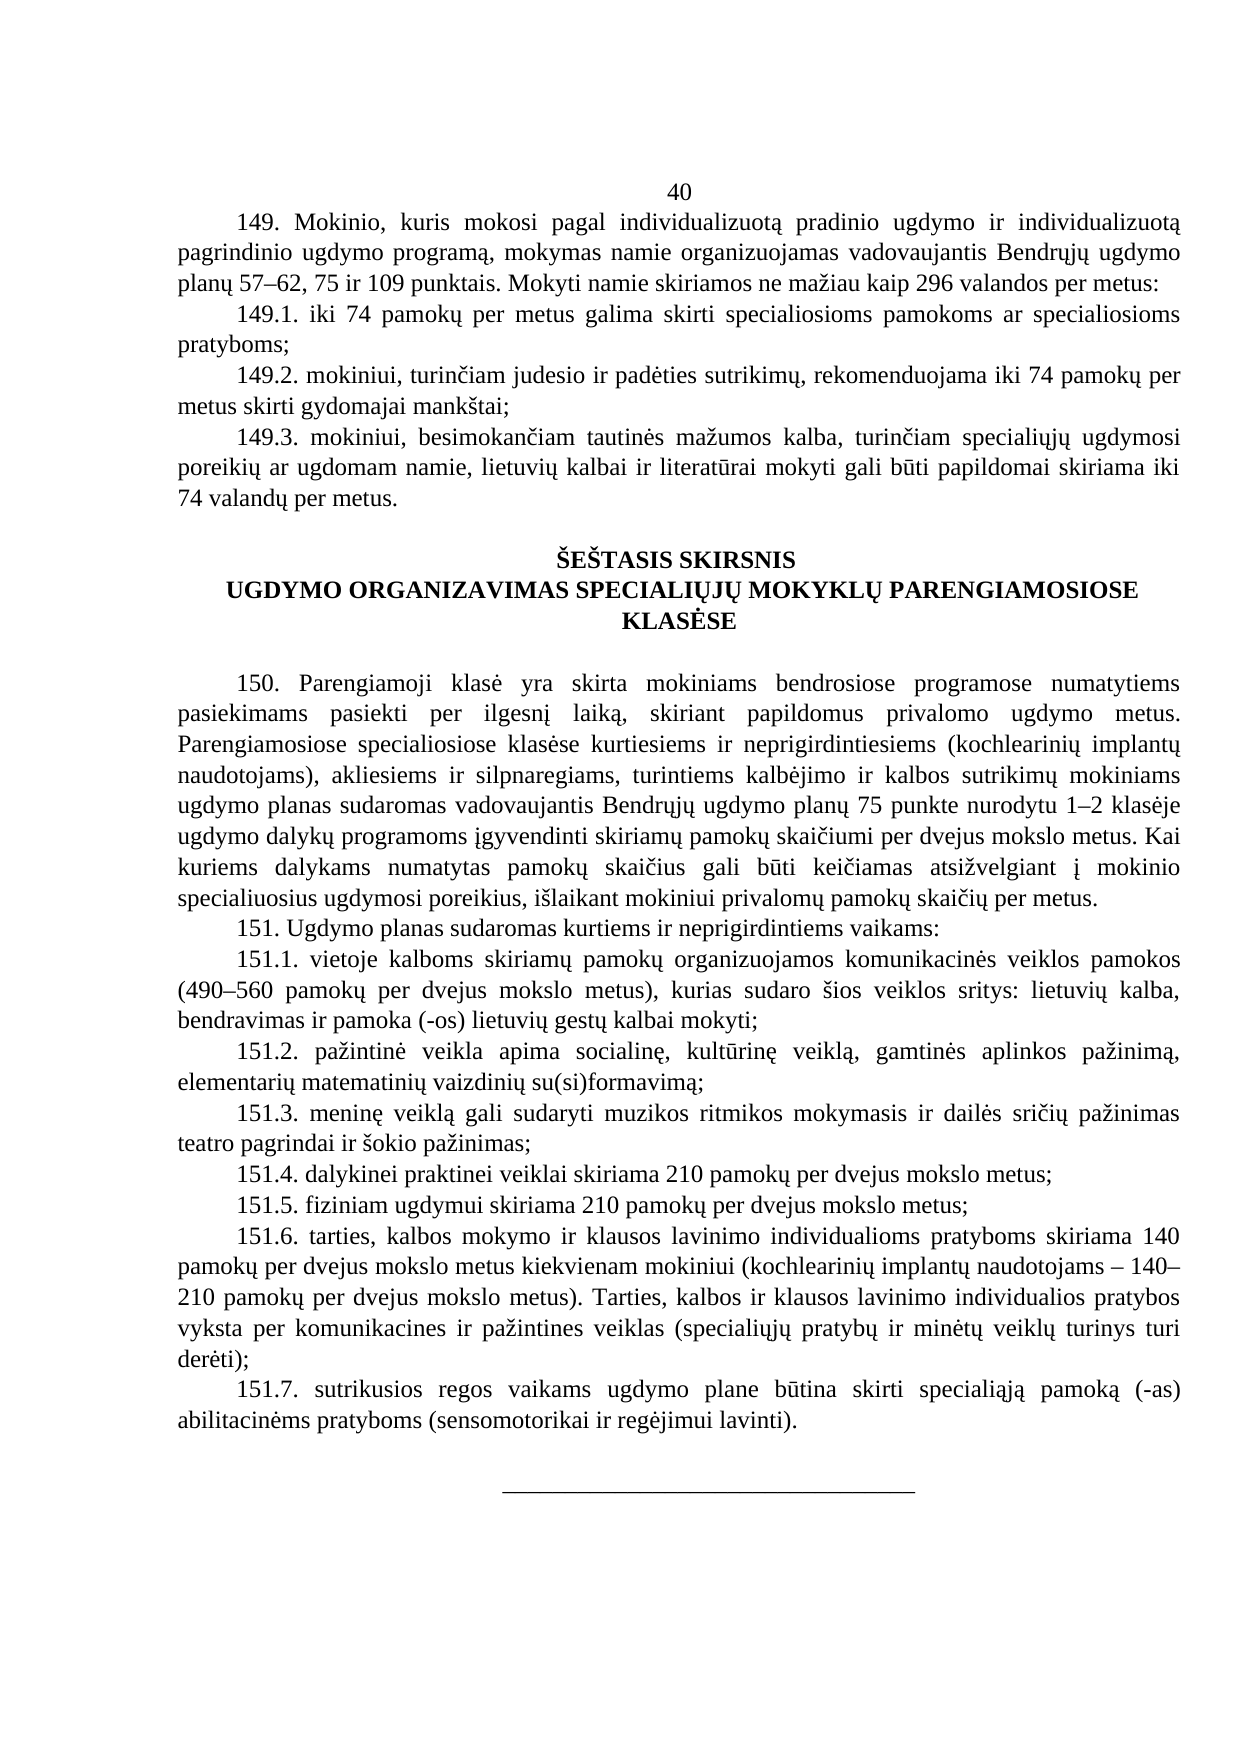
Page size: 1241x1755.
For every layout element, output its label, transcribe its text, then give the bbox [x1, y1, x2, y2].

text 149.2. mokiniui, turinčiam judesio ir padėties sutrikimų, rekomenduojama iki 74 pamokų per metus skirti gydomajai mankštai; [177, 360, 1181, 420]
text ŠEŠTAsis SKIRSNIS [177, 545, 1181, 573]
text 150. Parengiamoji klasė yra skirta mokiniams bendrosiose programose numatytiems pasiekimams pasiekti per ilgesnį laiką, skiriant papildomus privalomo ugdymo metus. Parengiamosiose specialiosiose klasėse kurtiesiems ir neprigirdintiesiems (kochlearinių implantų naudotojams), akliesiems ir silpnaregiams, turintiems kalbėjimo ir kalbos sutrikimų mokiniams ugdymo planas sudaromas vadovaujantis Bendrųjų ugdymo planų 75 punkte nurodytu 1–2 klasėje ugdymo dalykų programoms įgyvendinti skiriamų pamokų skaičiumi per dvejus mokslo metus. Kai kuriems dalykams numatytas pamokų skaičius gali būti keičiamas atsižvelgiant į mokinio specialiuosius ugdymosi poreikius, išlaikant mokiniui privalomų pamokų skaičių per metus. [177, 668, 1181, 911]
text 149. Mokinio, kuris mokosi pagal individualizuotą pradinio ugdymo ir individualizuotą pagrindinio ugdymo programą, mokymas namie organizuojamas vadovaujantis Bendrųjų ugdymo planų 57–62, 75 ir 109 punktais. Mokyti namie skiriamos ne mažiau kaip 296 valandos per metus: [177, 207, 1181, 297]
text 151.5. fiziniam ugdymui skiriama 210 pamokų per dvejus mokslo metus; [177, 1190, 1181, 1219]
text 151. Ugdymo planas sudaromas kurtiems ir neprigirdintiems vaikams: [177, 913, 1181, 942]
text 151.4. dalykinei praktinei veiklai skiriama 210 pamokų per dvejus mokslo metus; [177, 1159, 1181, 1188]
text 151.1. vietoje kalboms skiriamų pamokų organizuojamos komunikacinės veiklos pamokos (490–560 pamokų per dvejus mokslo metus), kurias sudaro šios veiklos sritys: lietuvių kalba, bendravimas ir pamoka (-os) lietuvių gestų kalbai mokyti; [177, 944, 1181, 1034]
text 151.3. meninę veiklą gali sudaryti muzikos ritmikos mokymasis ir dailės sričių pažinimas teatro pagrindai ir šokio pažinimas; [177, 1098, 1181, 1157]
text 151.2. pažintinė veikla apima socialinę, kultūrinę veiklą, gamtinės aplinkos pažinimą, elementarių matematinių vaizdinių su(si)formavimą; [177, 1036, 1181, 1096]
text 149.1. iki 74 pamokų per metus galima skirti specialiosioms pamokoms ar specialiosioms pratyboms; [177, 299, 1181, 358]
text _________________________________ [177, 1467, 1181, 1495]
text 151.7. sutrikusios regos vaikams ugdymo plane būtina skirti specialiąją pamoką (-as) abilitacinėms pratyboms (sensomotorikai ir regėjimui lavinti). [177, 1374, 1181, 1434]
text 151.6. tarties, kalbos mokymo ir klausos lavinimo individualioms pratyboms skiriama 140 pamokų per dvejus mokslo metus kiekvienam mokiniui (kochlearinių implantų naudotojams – 140–210 pamokų per dvejus mokslo metus). Tarties, kalbos ir klausos lavinimo individualios pratybos vyksta per komunikacines ir pažintines veiklas (specialiųjų pratybų ir minėtų veiklų turinys turi derėti); [177, 1221, 1181, 1372]
text ugdymo organizavimas specialiųjų mokyklų PARENGIAMOSIOSe klasėse [177, 575, 1181, 635]
text 149.3. mokiniui, besimokančiam tautinės mažumos kalba, turinčiam specialiųjų ugdymosi poreikių ar ugdomam namie, lietuvių kalbai ir literatūrai mokyti gali būti papildomai skiriama iki 74 valandų per metus. [177, 422, 1181, 512]
